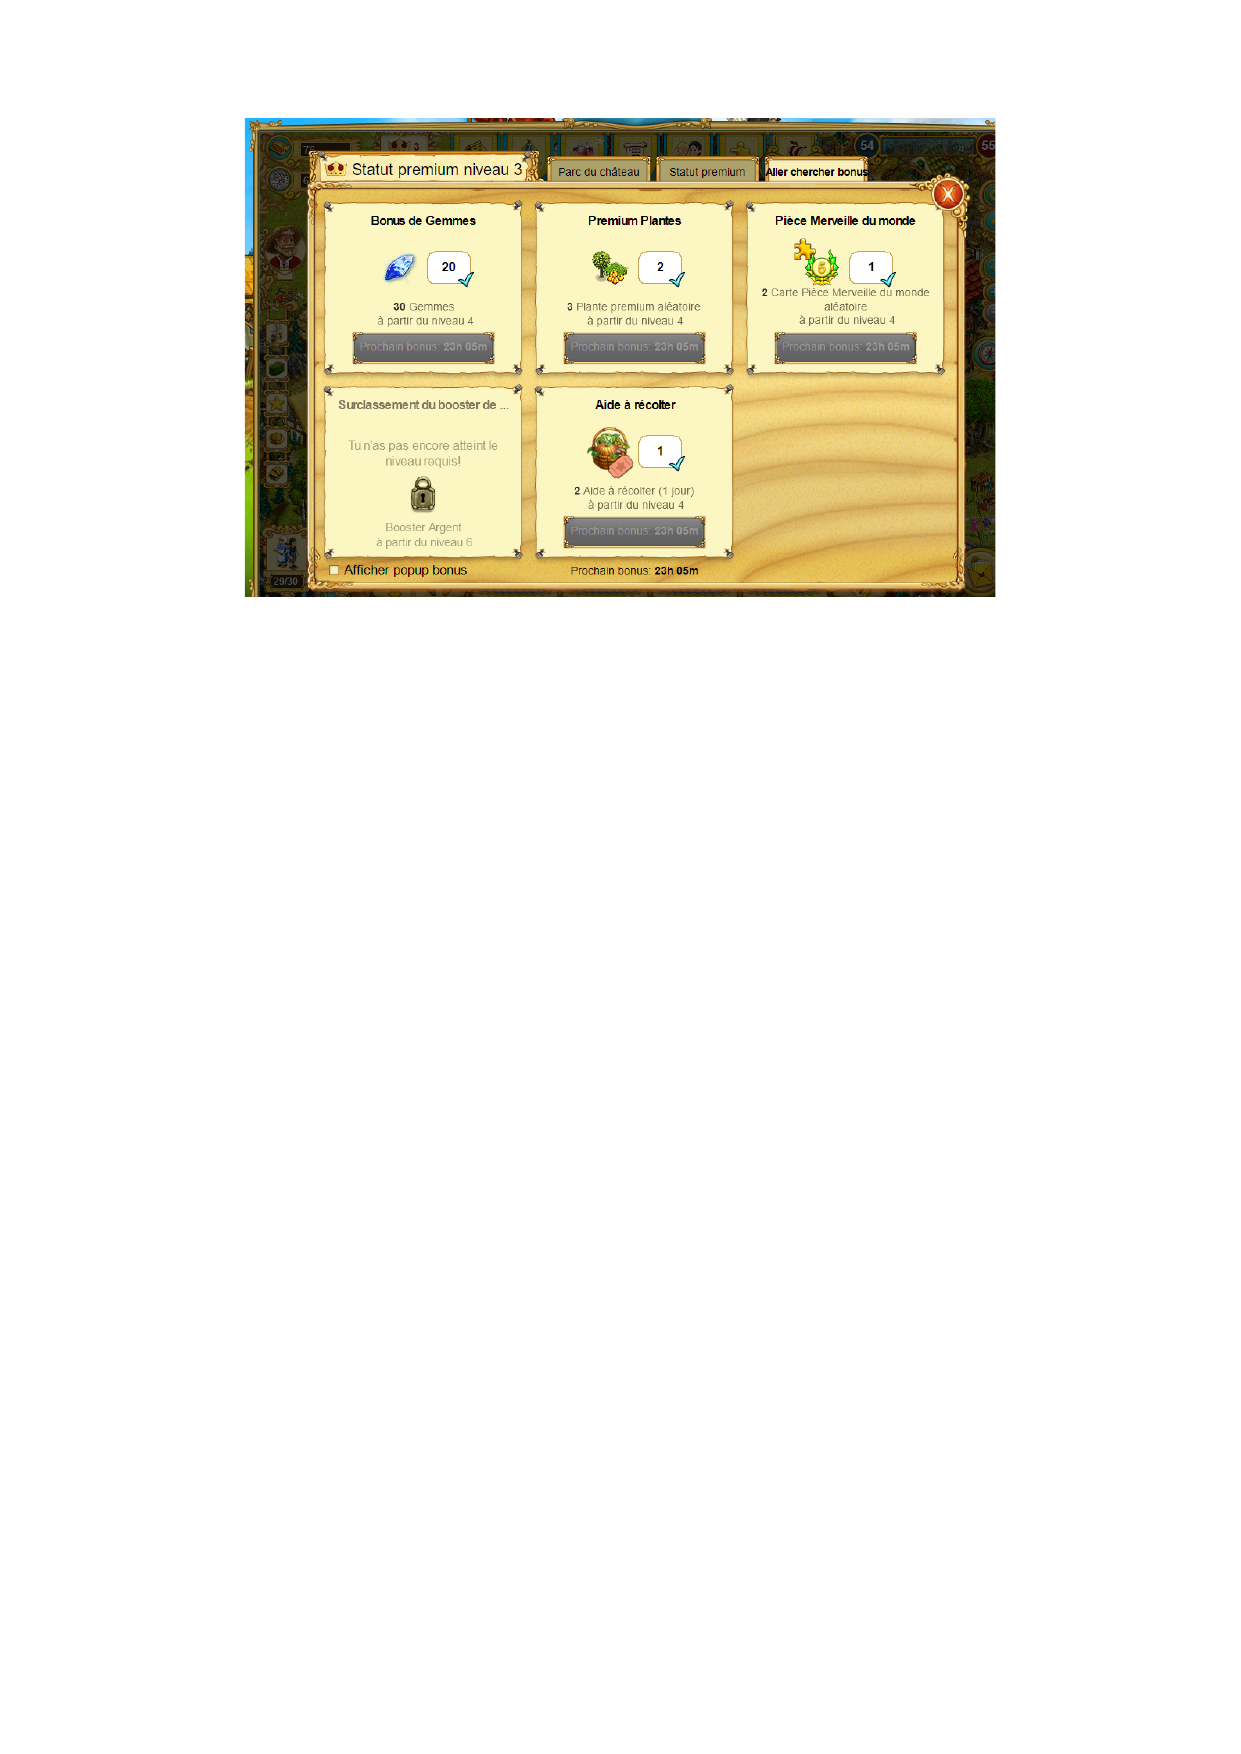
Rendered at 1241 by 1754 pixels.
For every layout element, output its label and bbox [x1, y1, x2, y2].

picture [244, 118, 996, 597]
